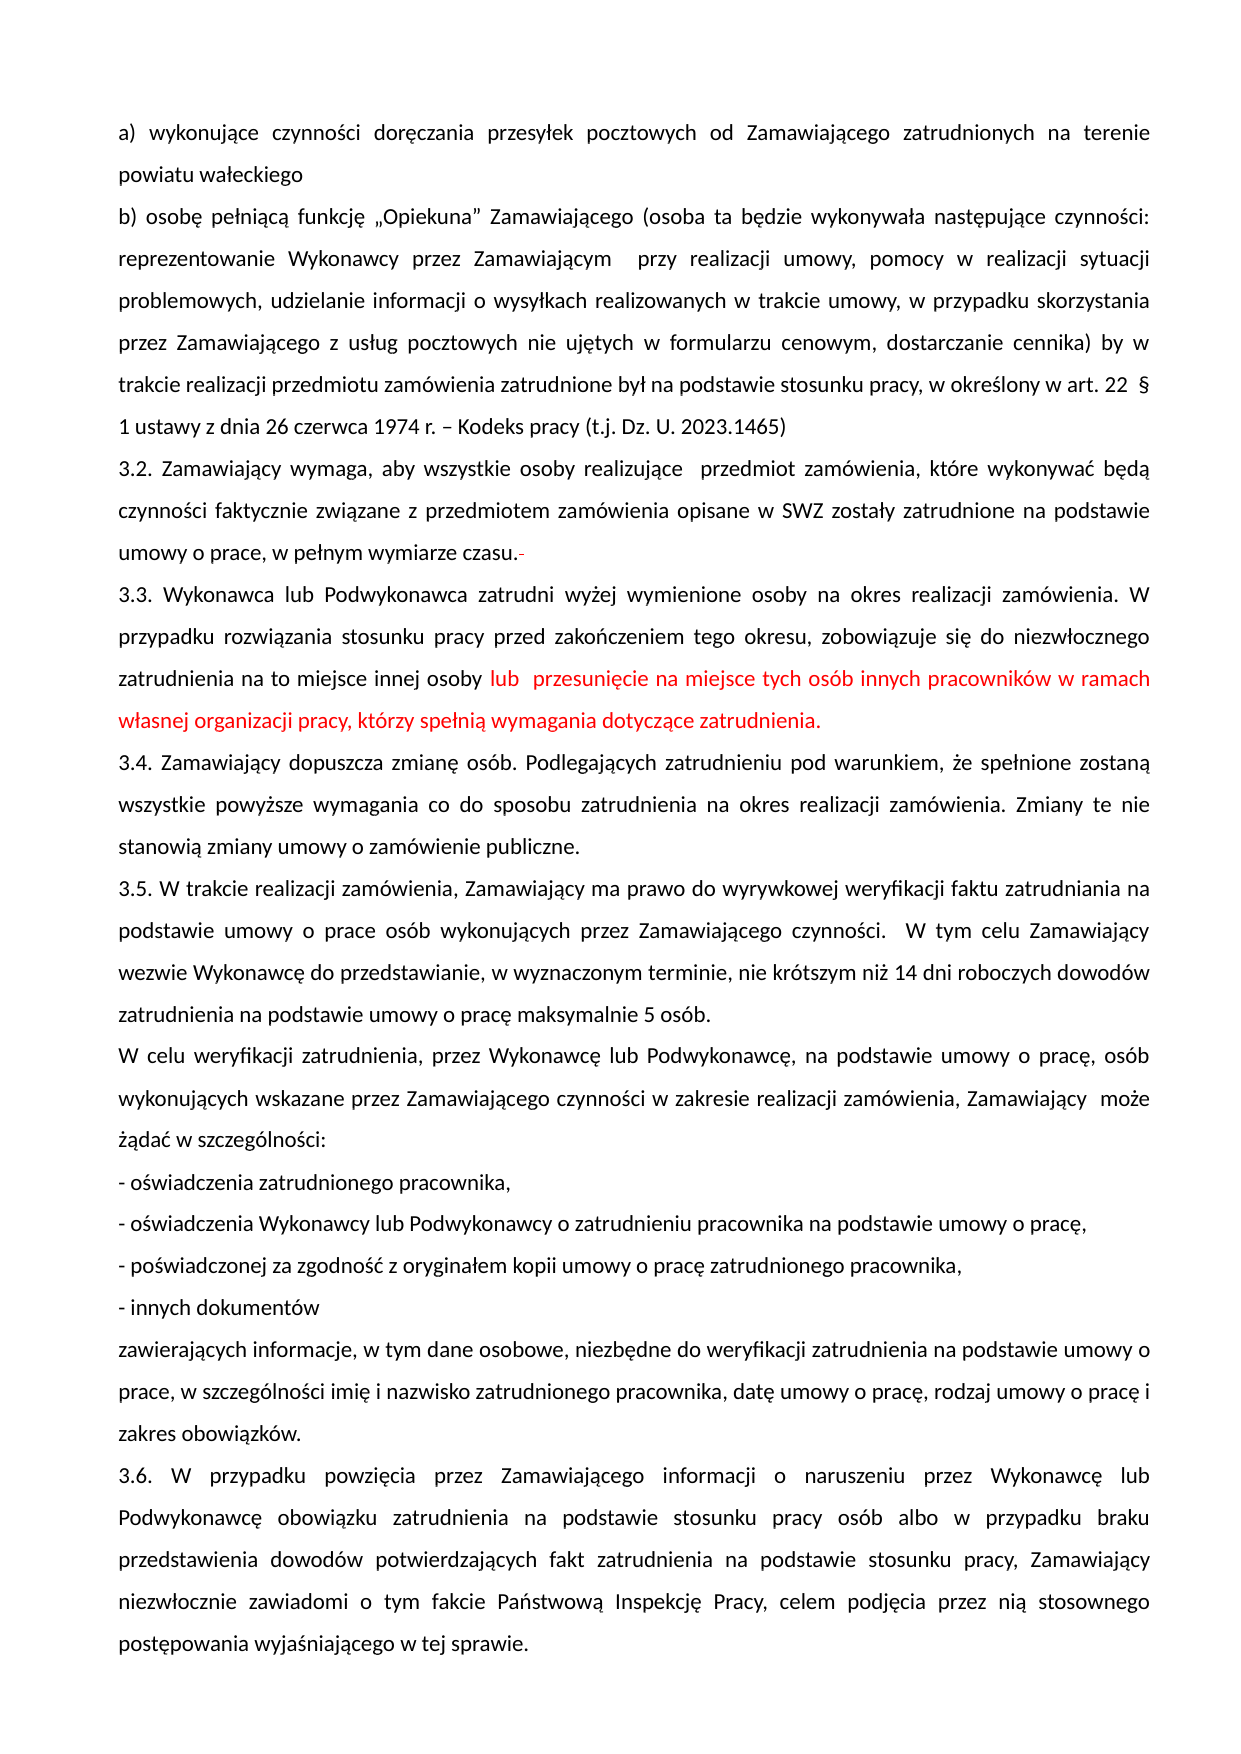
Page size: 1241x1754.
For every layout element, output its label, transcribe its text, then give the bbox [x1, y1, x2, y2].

text reprezentowanie Wykonawcy przez Zamawiającym przy realizacji umowy, pomocy w realizacji sytuacji [118, 227, 1152, 270]
text 3.3. Wykonawca lub Podwykonawca zatrudni wyżej wymienione osoby na okres realizacji zamówienia. W [118, 580, 1152, 606]
text stanowią zmiany umowy o zamówienie publiczne. [118, 815, 1152, 860]
text podstawie umowy o prace osób wykonujących przez Zamawiającego czynności. W tym celu Zamawiający wezwie Wykonawcę do przedstawianie, w wyznaczonym terminie, nie krótszym niż 14 dni roboczych dowodów [118, 899, 1152, 984]
text czynności faktycznie związane z przedmiotem zamówienia opisane w SWZ zostały zatrudnione na podstawie [118, 479, 1152, 522]
text 3.4. Zamawiający dopuszcza zmianę osób. Podlegających zatrudnieniu pod warunkiem, że spełnione zostaną [118, 748, 1152, 774]
text własnej organizacji pracy, którzy spełnią wymagania dotyczące zatrudnienia. [118, 689, 1152, 734]
text powiatu wałeckiego [118, 143, 1152, 188]
text W celu weryfikacji zatrudnienia, przez Wykonawcę lub Podwykonawcę, na podstawie umowy o pracę, osób [118, 1042, 1152, 1068]
text zatrudnienia na podstawie umowy o pracę maksymalnie 5 osób. [118, 983, 1152, 1028]
text zatrudnienia na to miejsce innej osoby lub przesunięcie na miejsce tych osób innych pracowników w ramach [118, 647, 1152, 690]
text przedstawienia dowodów potwierdzających fakt zatrudnienia na podstawie stosunku pracy, Zamawiający [118, 1528, 1152, 1571]
text Podwykonawcę obowiązku zatrudnienia na podstawie stosunku pracy osób albo w przypadku braku [118, 1486, 1152, 1530]
text b) osobę pełniącą funkcję „Opiekuna” Zamawiającego (osoba ta będzie wykonywała następujące czynności: [118, 202, 1152, 228]
text a) wykonujące czynności doręczania przesyłek pocztowych od Zamawiającego zatrudnionych na terenie [118, 118, 1152, 144]
text - oświadczenia Wykonawcy lub Podwykonawcy o zatrudnieniu pracownika na podstawie umowy o pracę, [118, 1209, 1152, 1238]
text 3.6. W przypadku powzięcia przez Zamawiającego informacji o naruszeniu przez Wykonawcę lub [118, 1461, 1152, 1487]
text wykonujących wskazane przez Zamawiającego czynności w zakresie realizacji zamówienia, Zamawiający może [118, 1066, 1152, 1110]
text przez Zamawiającego z usług pocztowych nie ujętych w formularzu cenowym, dostarczanie cennika) by w [118, 311, 1152, 354]
text zakres obowiązków. [118, 1402, 1152, 1447]
text prace, w szczególności imię i nazwisko zatrudnionego pracownika, datę umowy o pracę, rodzaj umowy o pracę i [118, 1360, 1152, 1404]
text problemowych, udzielanie informacji o wysyłkach realizowanych w trakcie umowy, w przypadku skorzystania [118, 269, 1152, 312]
text 1 ustawy z dnia 26 czerwca 1974 r. – Kodeks pracy (t.j. Dz. U. 2023.1465) [118, 395, 1152, 440]
text - oświadczenia zatrudnionego pracownika, [118, 1168, 1152, 1196]
text - poświadczonej za zgodność z oryginałem kopii umowy o pracę zatrudnionego pracownika, [118, 1252, 1152, 1279]
text trakcie realizacji przedmiotu zamówienia zatrudnione był na podstawie stosunku pracy, w określony w art. 22 § [118, 353, 1152, 396]
text niezwłocznie zawiadomi o tym fakcie Państwową Inspekcję Pracy, celem podjęcia przez nią stosownego [118, 1570, 1152, 1614]
text żądać w szczególności: [118, 1109, 1152, 1154]
text przypadku rozwiązania stosunku pracy przed zakończeniem tego okresu, zobowiązuje się do niezwłocznego [118, 605, 1152, 648]
text - innych dokumentów [118, 1293, 1152, 1322]
text zawierających informacje, w tym dane osobowe, niezbędne do weryfikacji zatrudnienia na podstawie umowy o [118, 1336, 1152, 1362]
text postępowania wyjaśniającego w tej sprawie. [118, 1612, 1152, 1657]
text umowy o prace, w pełnym wymiarze czasu. [118, 521, 1152, 566]
text wszystkie powyższe wymagania co do sposobu zatrudnienia na okres realizacji zamówienia. Zmiany te nie [118, 773, 1152, 816]
text 3.5. W trakcie realizacji zamówienia, Zamawiający ma prawo do wyrywkowej weryfikacji faktu zatrudniania na [118, 874, 1152, 900]
text 3.2. Zamawiający wymaga, aby wszystkie osoby realizujące przedmiot zamówienia, które wykonywać będą [118, 454, 1152, 480]
